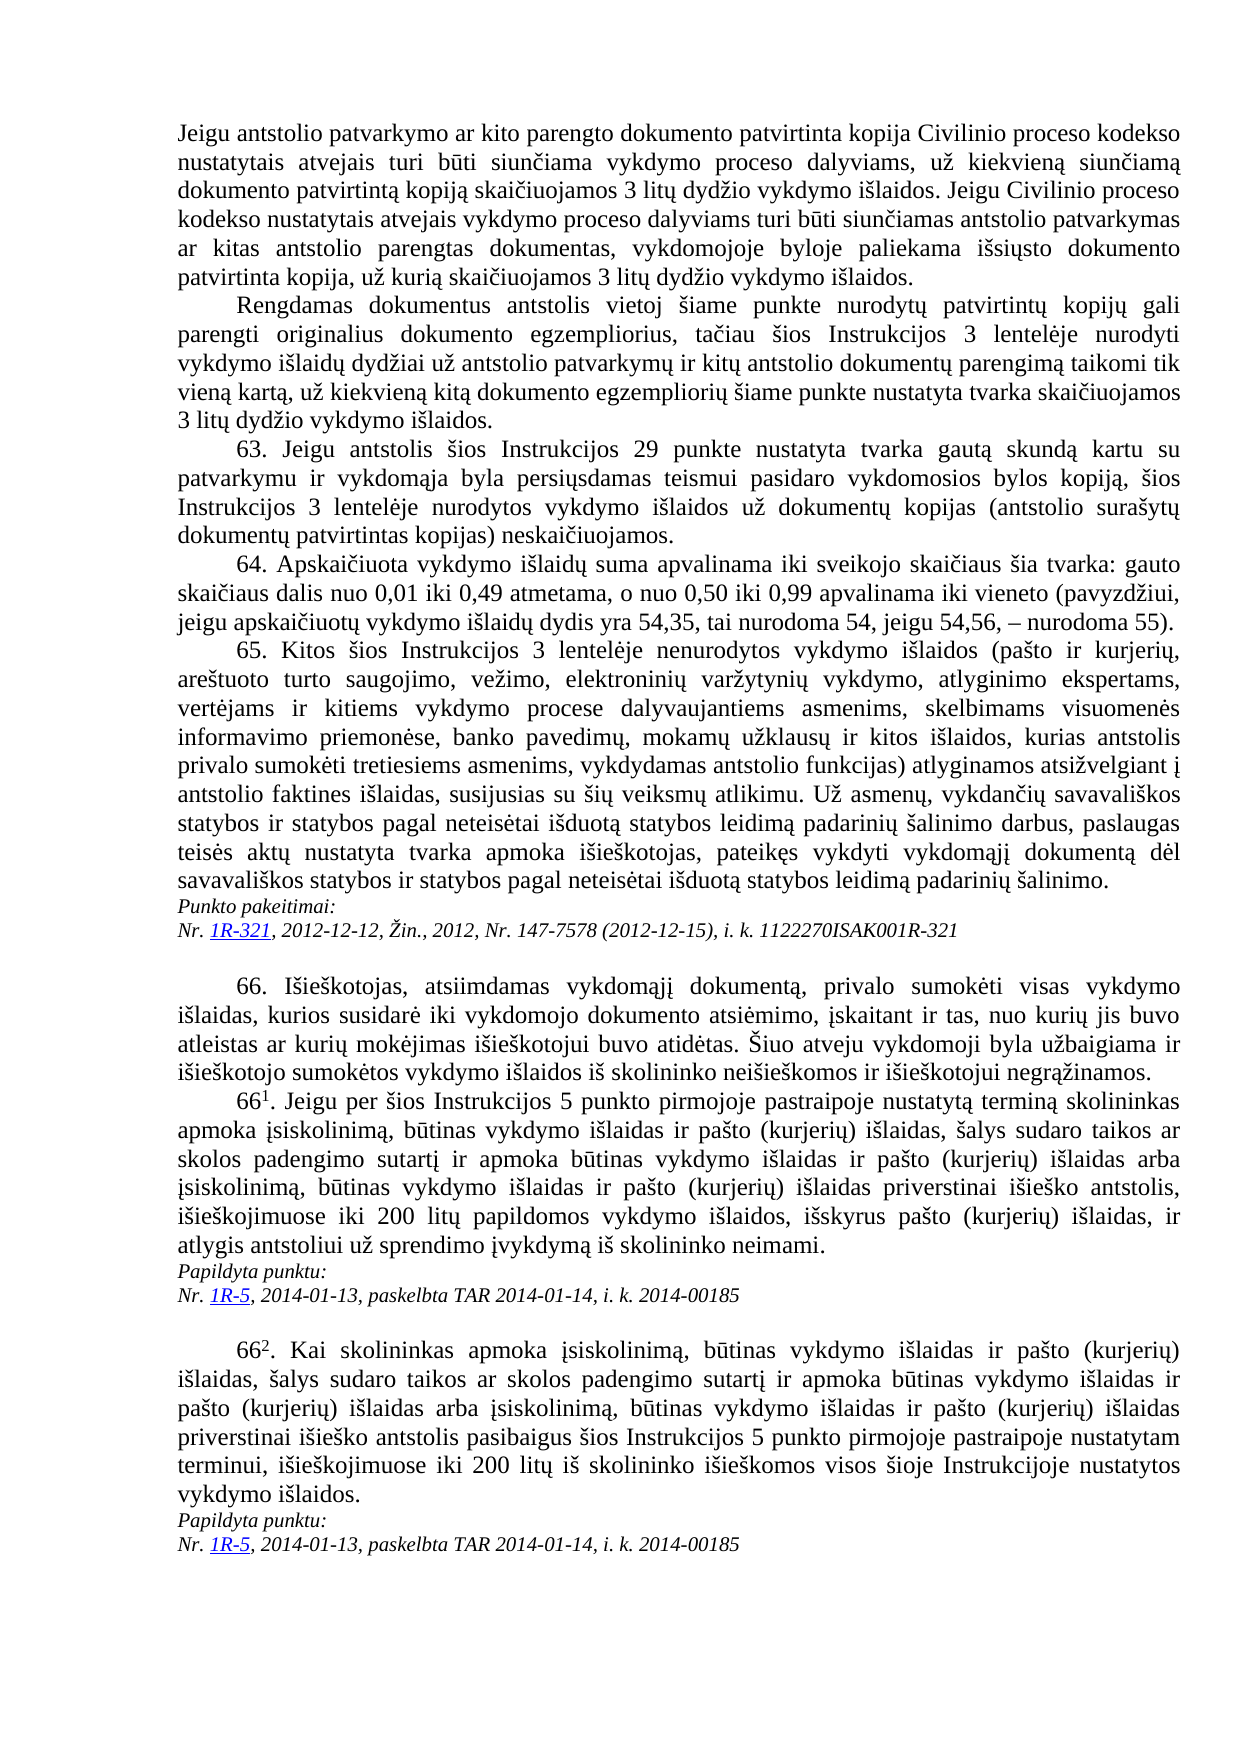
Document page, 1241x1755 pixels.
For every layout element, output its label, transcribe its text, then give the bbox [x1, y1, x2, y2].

text Nr. 1R-5, 2014-01-13, paskelbta TAR 2014-01-14, i. k. 2014-00185 [177, 1532, 1181, 1556]
text Punkto pakeitimai: [177, 894, 1181, 918]
text 63. Jeigu antstolis šios Instrukcijos 29 punkte nustatyta tvarka gautą skundą kartu su patvarkymu ir vykdomąja byla persiųsdamas teismui pasidaro vykdomosios bylos kopiją, šios Instrukcijos 3 lentelėje nurodytos vykdymo išlaidos už dokumentų kopijas (antstolio surašytų dokumentų patvirtintas kopijas) neskaičiuojamos. [177, 434, 1181, 549]
text 662. Kai skolininkas apmoka įsiskolinimą, būtinas vykdymo išlaidas ir pašto (kurjerių) išlaidas, šalys sudaro taikos ar skolos padengimo sutartį ir apmoka būtinas vykdymo išlaidas ir pašto (kurjerių) išlaidas arba įsiskolinimą, būtinas vykdymo išlaidas ir pašto (kurjerių) išlaidas priverstinai išieško antstolis pasibaigus šios Instrukcijos 5 punkto pirmojoje pastraipoje nustatytam terminui, išieškojimuose iki 200 litų iš skolininko išieškomos visos šioje Instrukcijoje nustatytos vykdymo išlaidos. [177, 1336, 1181, 1508]
text Papildyta punktu: [177, 1259, 1181, 1283]
text 66. Išieškotojas, atsiimdamas vykdomąjį dokumentą, privalo sumokėti visas vykdymo išlaidas, kurios susidarė iki vykdomojo dokumento atsiėmimo, įskaitant ir tas, nuo kurių jis buvo atleistas ar kurių mokėjimas išieškotojui buvo atidėtas. Šiuo atveju vykdomoji byla užbaigiama ir išieškotojo sumokėtos vykdymo išlaidos iš skolininko neišieškomos ir išieškotojui negrąžinamos. [177, 971, 1181, 1086]
text Nr. 1R-321, 2012-12-12, Žin., 2012, Nr. 147-7578 (2012-12-15), i. k. 1122270ISAK001R-321 [177, 918, 1181, 942]
text Jeigu antstolio patvarkymo ar kito parengto dokumento patvirtinta kopija Civilinio proceso kodekso nustatytais atvejais turi būti siunčiama vykdymo proceso dalyviams, už kiekvieną siunčiamą dokumento patvirtintą kopiją skaičiuojamos 3 litų dydžio vykdymo išlaidos. Jeigu Civilinio proceso kodekso nustatytais atvejais vykdymo proceso dalyviams turi būti siunčiamas antstolio patvarkymas ar kitas antstolio parengtas dokumentas, vykdomojoje byloje paliekama išsiųsto dokumento patvirtinta kopija, už kurią skaičiuojamos 3 litų dydžio vykdymo išlaidos. [177, 118, 1181, 291]
text 64. Apskaičiuota vykdymo išlaidų suma apvalinama iki sveikojo skaičiaus šia tvarka: gauto skaičiaus dalis nuo 0,01 iki 0,49 atmetama, o nuo 0,50 iki 0,99 apvalinama iki vieneto (pavyzdžiui, jeigu apskaičiuotų vykdymo išlaidų dydis yra 54,35, tai nurodoma 54, jeigu 54,56, – nurodoma 55). [177, 549, 1181, 636]
text 65. Kitos šios Instrukcijos 3 lentelėje nenurodytos vykdymo išlaidos (pašto ir kurjerių, areštuoto turto saugojimo, vežimo, elektroninių varžytynių vykdymo, atlyginimo ekspertams, vertėjams ir kitiems vykdymo procese dalyvaujantiems asmenims, skelbimams visuomenės informavimo priemonėse, banko pavedimų, mokamų užklausų ir kitos išlaidos, kurias antstolis privalo sumokėti tretiesiems asmenims, vykdydamas antstolio funkcijas) atlyginamos atsižvelgiant į antstolio faktines išlaidas, susijusias su šių veiksmų atlikimu. Už asmenų, vykdančių savavališkos statybos ir statybos pagal neteisėtai išduotą statybos leidimą padarinių šalinimo darbus, paslaugas teisės aktų nustatyta tvarka apmoka išieškotojas, pateikęs vykdyti vykdomąjį dokumentą dėl savavališkos statybos ir statybos pagal neteisėtai išduotą statybos leidimą padarinių šalinimo. [177, 636, 1181, 894]
text Papildyta punktu: [177, 1508, 1181, 1532]
text Rengdamas dokumentus antstolis vietoj šiame punkte nurodytų patvirtintų kopijų gali parengti originalius dokumento egzempliorius, tačiau šios Instrukcijos 3 lentelėje nurodyti vykdymo išlaidų dydžiai už antstolio patvarkymų ir kitų antstolio dokumentų parengimą taikomi tik vieną kartą, už kiekvieną kitą dokumento egzempliorių šiame punkte nustatyta tvarka skaičiuojamos 3 litų dydžio vykdymo išlaidos. [177, 291, 1181, 434]
text Nr. 1R-5, 2014-01-13, paskelbta TAR 2014-01-14, i. k. 2014-00185 [177, 1283, 1181, 1307]
text 661. Jeigu per šios Instrukcijos 5 punkto pirmojoje pastraipoje nustatytą terminą skolininkas apmoka įsiskolinimą, būtinas vykdymo išlaidas ir pašto (kurjerių) išlaidas, šalys sudaro taikos ar skolos padengimo sutartį ir apmoka būtinas vykdymo išlaidas ir pašto (kurjerių) išlaidas arba įsiskolinimą, būtinas vykdymo išlaidas ir pašto (kurjerių) išlaidas priverstinai išieško antstolis, išieškojimuose iki 200 litų papildomos vykdymo išlaidos, išskyrus pašto (kurjerių) išlaidas, ir atlygis antstoliui už sprendimo įvykdymą iš skolininko neimami. [177, 1086, 1181, 1259]
